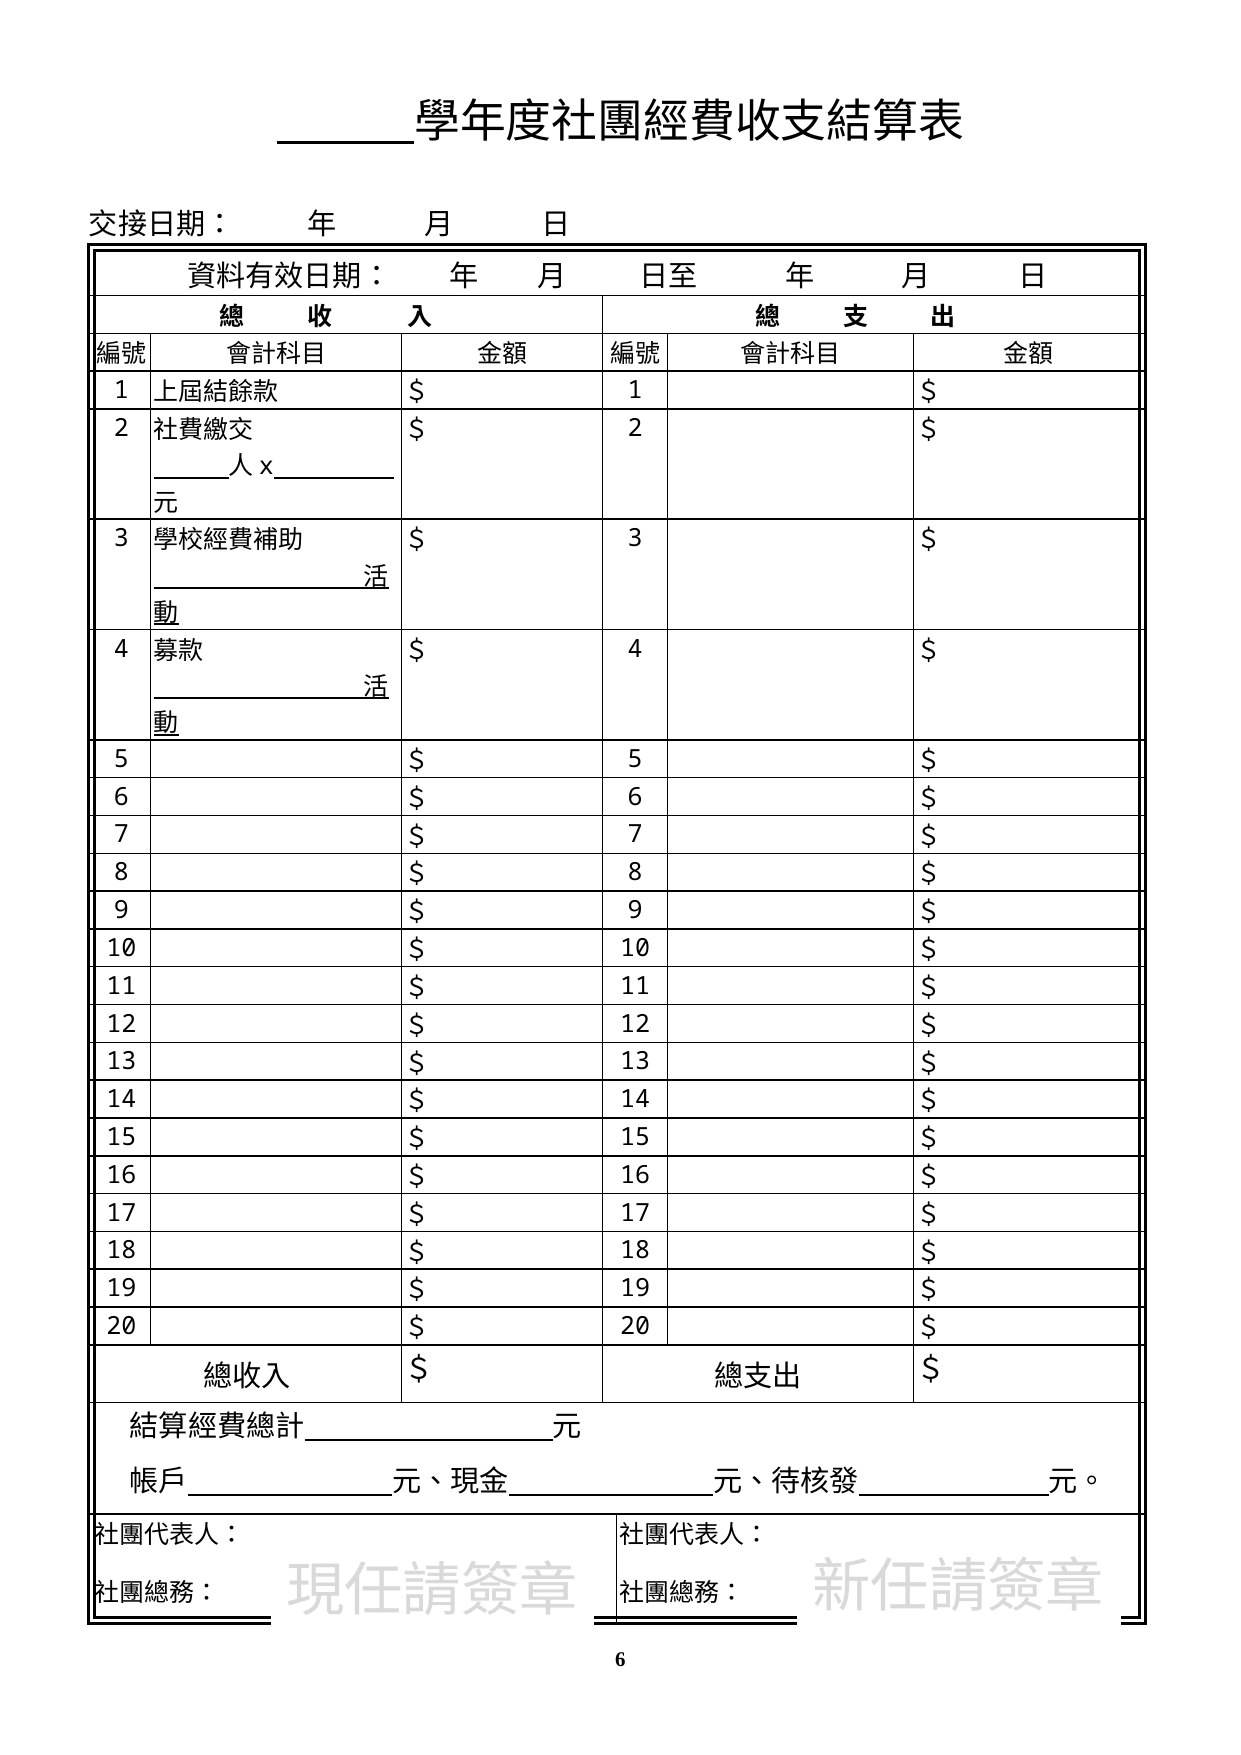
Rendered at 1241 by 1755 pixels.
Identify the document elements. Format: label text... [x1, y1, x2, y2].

table_cell [151, 1119, 401, 1155]
table_cell 16 [96, 1157, 150, 1193]
table_cell 15 [603, 1119, 667, 1155]
table_cell 編號 [603, 334, 667, 370]
table_cell [668, 854, 913, 890]
table_cell 總 支 出 [603, 296, 1138, 332]
table_cell 16 [603, 1157, 667, 1193]
table_cell 10 [603, 930, 667, 966]
table_cell ＄ [914, 1081, 1138, 1117]
table_cell ＄ [402, 1005, 602, 1041]
table_cell [151, 892, 401, 928]
table_cell 社團代表人： 社團總務： 輔導老師： [617, 1515, 1138, 1632]
table_cell [668, 1119, 913, 1155]
table_cell [151, 741, 401, 777]
table_cell ＄ [914, 1270, 1138, 1306]
table_cell 3 [96, 520, 150, 629]
table_cell [668, 520, 913, 629]
table_cell 14 [603, 1081, 667, 1117]
table_cell 15 [96, 1119, 150, 1155]
table_cell 19 [96, 1270, 150, 1306]
table_cell [668, 1081, 913, 1117]
table_cell ＄ [402, 630, 602, 739]
table_cell [151, 1308, 401, 1344]
table_cell ＄ [402, 930, 602, 966]
table_cell ＄ [914, 778, 1138, 814]
table_cell [668, 930, 913, 966]
table_cell [151, 778, 401, 814]
table_cell 18 [603, 1232, 667, 1268]
table_cell ＄ [914, 1157, 1138, 1193]
table_cell ＄ [914, 967, 1138, 1004]
table_cell ＄ [402, 1157, 602, 1193]
table_cell [668, 410, 913, 518]
table_cell [151, 930, 401, 966]
table_cell ＄ [402, 410, 602, 518]
table_cell ＄ [914, 1346, 1138, 1401]
table_cell 金額 [402, 334, 602, 370]
table_cell 3 [603, 520, 667, 629]
table_cell ＄ [402, 1232, 602, 1268]
table_cell ＄ [402, 854, 602, 890]
table_cell 社團代表人： 社團總務： 輔導老師： [96, 1515, 616, 1635]
table_cell ＄ [402, 967, 602, 1004]
table_cell ＄ [402, 1194, 602, 1231]
table_cell [668, 630, 913, 739]
table_cell [151, 1005, 401, 1041]
table_cell 5 [603, 741, 667, 777]
table_cell ＄ [402, 1119, 602, 1155]
table_cell ＄ [402, 1081, 602, 1117]
text 交接日期： 年 月 日 [89, 201, 1152, 243]
table_cell ＄ [914, 1232, 1138, 1268]
table_cell ＄ [402, 1270, 602, 1306]
text 學年度社團經費收支結算表 [89, 84, 1152, 151]
table_cell ＄ [914, 892, 1138, 928]
table_cell ＄ [914, 741, 1138, 777]
table_cell [151, 1157, 401, 1193]
table_cell [151, 1081, 401, 1117]
table_cell [151, 854, 401, 890]
table_cell [151, 1194, 401, 1231]
table_cell [668, 1194, 913, 1231]
table_cell [151, 816, 401, 852]
table_cell [668, 816, 913, 852]
table_cell 9 [96, 892, 150, 928]
table_cell 2 [603, 410, 667, 518]
table_cell ＄ [914, 520, 1138, 629]
table_cell [151, 1043, 401, 1079]
table_cell ＄ [402, 372, 602, 408]
table_cell [668, 1308, 913, 1344]
table_cell 8 [96, 854, 150, 890]
table_cell 20 [96, 1308, 150, 1344]
table_cell ＄ [402, 520, 602, 629]
table_cell ＄ [402, 1308, 602, 1344]
table_cell 10 [96, 930, 150, 966]
table_cell [151, 1270, 401, 1306]
table_cell 17 [603, 1194, 667, 1231]
table_cell 11 [603, 967, 667, 1004]
table_header 資料有效日期： 年 月 日至 年 月 日 [92, 246, 1142, 294]
table_cell 14 [96, 1081, 150, 1117]
table_cell 6 [603, 778, 667, 814]
table_cell ＄ [914, 410, 1138, 518]
table_cell 會計科目 [151, 334, 401, 370]
table_cell 6 [96, 778, 150, 814]
table_cell [668, 741, 913, 777]
table_cell ＄ [914, 372, 1138, 408]
table_cell 13 [603, 1043, 667, 1079]
table_cell 13 [96, 1043, 150, 1079]
table_cell ＄ [914, 1194, 1138, 1231]
table_cell [668, 892, 913, 928]
table_cell ＄ [914, 1119, 1138, 1155]
table_cell ＄ [402, 741, 602, 777]
table_cell ＄ [914, 854, 1138, 890]
table_cell 4 [603, 630, 667, 739]
table_cell ＄ [914, 1005, 1138, 1041]
table_cell ＄ [914, 1308, 1138, 1344]
table_cell 金額 [914, 334, 1138, 370]
table_cell ＄ [914, 930, 1138, 966]
table_cell 17 [96, 1194, 150, 1231]
table_cell ＄ [402, 892, 602, 928]
table_cell 5 [96, 741, 150, 777]
table_cell [151, 1232, 401, 1268]
table_cell [668, 778, 913, 814]
table_cell 1 [96, 372, 150, 408]
table_cell ＄ [914, 1043, 1138, 1079]
table_cell ＄ [402, 1346, 602, 1401]
table_cell 20 [603, 1308, 667, 1344]
table_cell 2 [96, 410, 150, 518]
table_cell 7 [603, 816, 667, 852]
table_cell 結算經費總計 元 帳戶 元、現金 元、待核發 元。 [96, 1403, 1138, 1513]
table_cell 總收入 [96, 1346, 401, 1401]
table_cell 上屆結餘款 [151, 372, 401, 408]
table_cell [668, 1043, 913, 1079]
table_cell 18 [96, 1232, 150, 1268]
table_cell 會計科目 [668, 334, 913, 370]
table_cell 7 [96, 816, 150, 852]
table_cell ＄ [914, 816, 1138, 852]
table_cell ＄ [402, 1043, 602, 1079]
table_cell 12 [96, 1005, 150, 1041]
table_cell 總支出 [603, 1346, 913, 1401]
table_cell ＄ [402, 816, 602, 852]
table_cell 11 [96, 967, 150, 1004]
table_cell 社費繳交 人x 元 [151, 410, 401, 518]
table_cell 8 [603, 854, 667, 890]
table_cell ＄ [402, 778, 602, 814]
table_cell [668, 1157, 913, 1193]
table_cell 募款 活動 [151, 630, 401, 739]
table_cell 總 收 入 [96, 296, 602, 332]
table_cell 19 [603, 1270, 667, 1306]
table_cell ＄ [914, 630, 1138, 739]
table_cell 學校經費補助 活動 [151, 520, 401, 629]
table_cell [668, 1232, 913, 1268]
table_cell 12 [603, 1005, 667, 1041]
table_cell 9 [603, 892, 667, 928]
table_cell [668, 1005, 913, 1041]
table_cell [668, 967, 913, 1004]
table_cell [151, 967, 401, 1004]
table_cell [668, 1270, 913, 1306]
table_cell 1 [603, 372, 667, 408]
table_cell 編號 [96, 334, 150, 370]
table_cell [668, 372, 913, 408]
table_cell 4 [96, 630, 150, 739]
